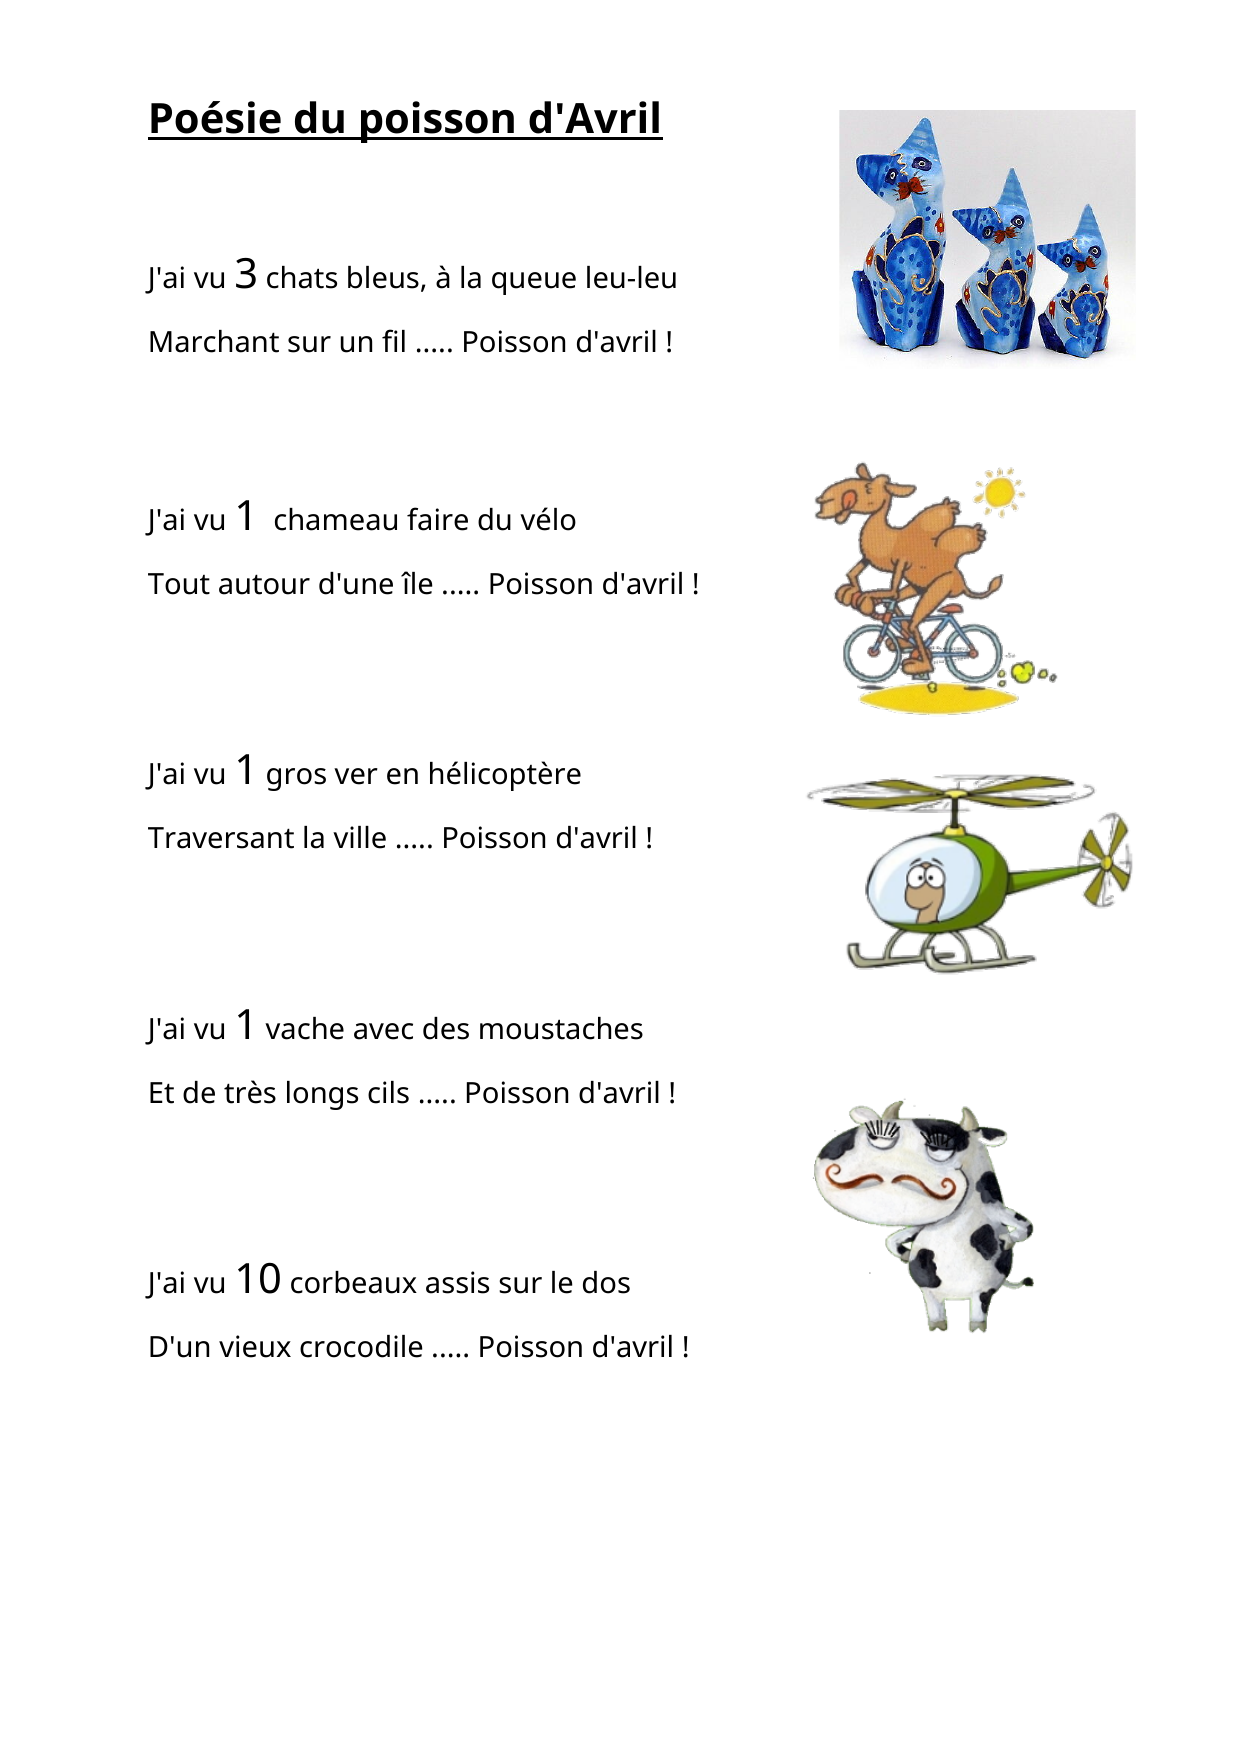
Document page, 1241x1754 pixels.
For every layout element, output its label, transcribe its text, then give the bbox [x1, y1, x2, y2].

text J'ai vu 1 gros ver en hélicoptère [148, 740, 1093, 797]
picture [799, 447, 1072, 720]
text Poésie du poisson d'Avril [148, 89, 1093, 145]
text Marchant sur un fil ..... Poisson d'avril ! [148, 321, 780, 361]
text Tout autour d'une île ..... Poisson d'avril ! [148, 563, 784, 603]
text Traversant la ville ..... Poisson d'avril ! [148, 817, 786, 857]
picture [839, 110, 1136, 369]
text J'ai vu 1 vache avec des moustaches [148, 995, 1093, 1051]
text J'ai vu 3 chats bleus, à la queue leu-leu [148, 243, 780, 300]
text Et de très longs cils ..... Poisson d'avril ! [148, 1072, 1093, 1112]
picture [804, 1092, 1052, 1347]
text J'ai vu 1 chameau faire du vélo [148, 486, 784, 542]
text D'un vieux crocodile ..... Poisson d'avril ! [148, 1327, 789, 1366]
text J'ai vu 10 corbeaux assis sur le dos [148, 1249, 789, 1306]
picture [801, 758, 1145, 987]
